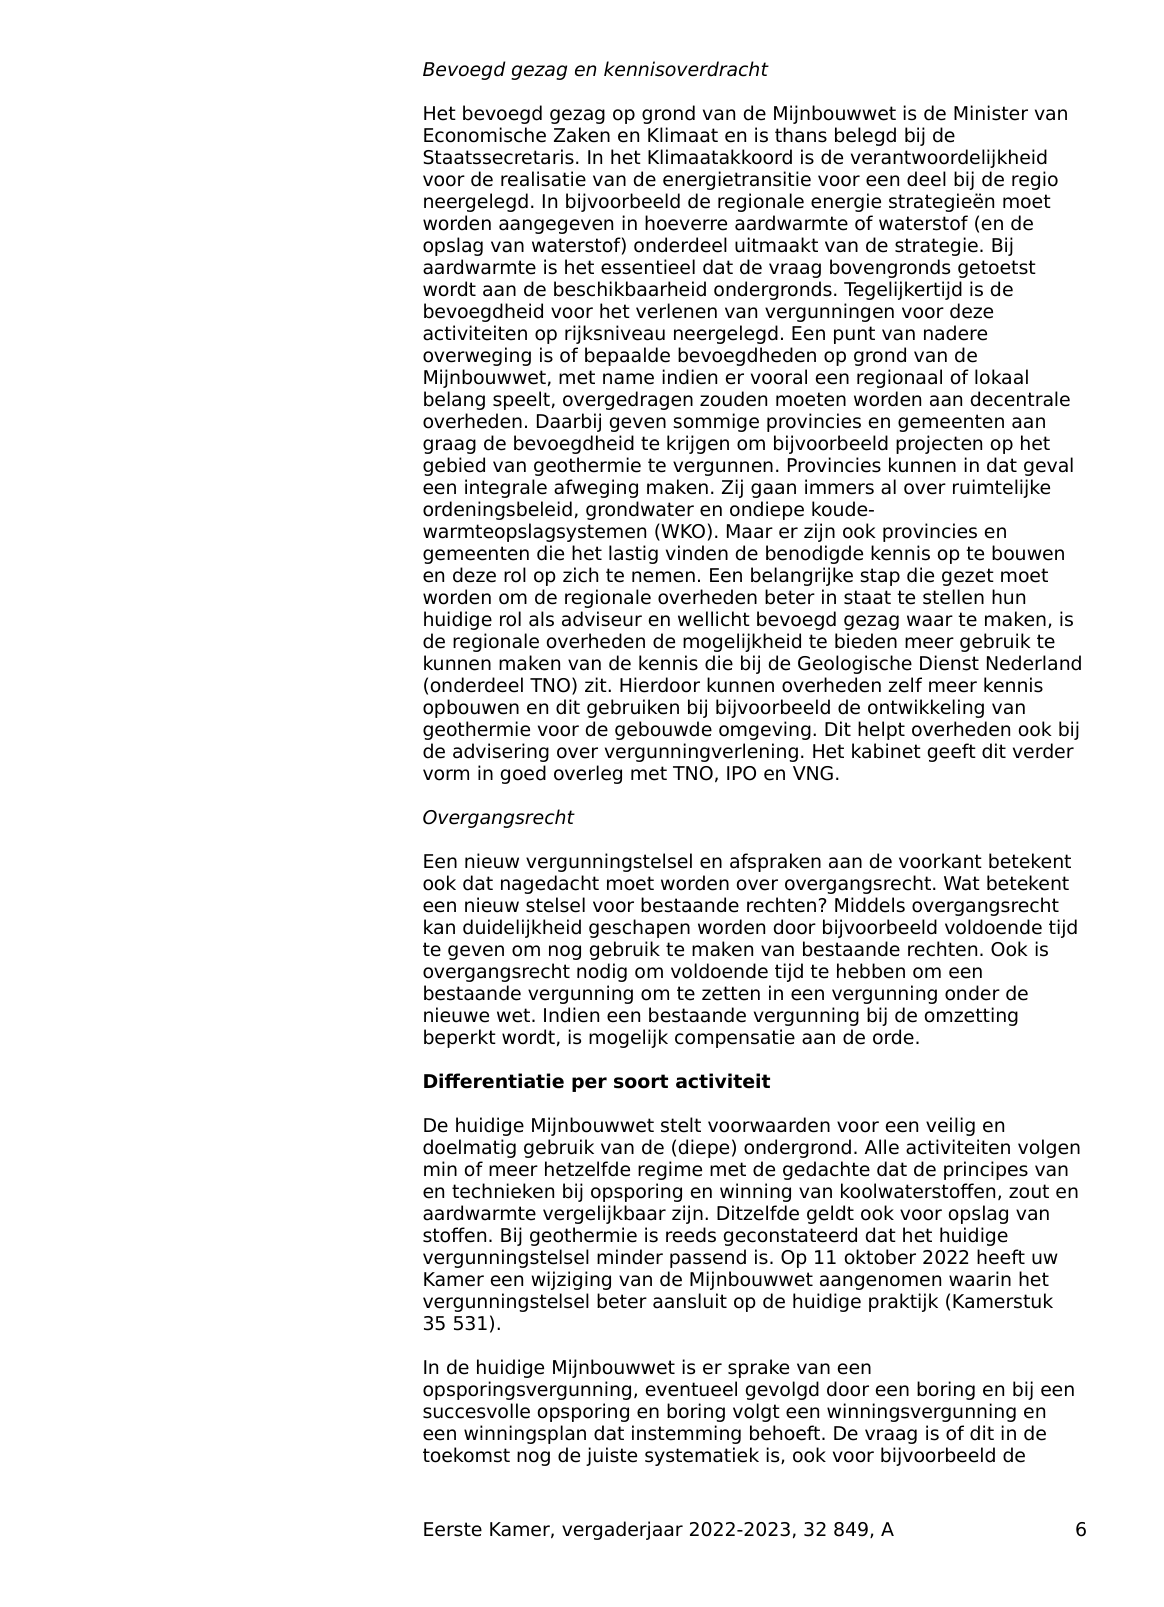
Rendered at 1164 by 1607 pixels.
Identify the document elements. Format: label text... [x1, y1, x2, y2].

text Een nieuw vergunningstelsel en afspraken aan de voorkant betekent ook dat nagedacht moet worden over overgangsrecht. Wat betekent een nieuw stelsel voor bestaande rechten? Middels overgangsrecht kan duidelijkheid geschapen worden door bijvoorbeeld voldoende tijd te geven om nog gebruik te maken van bestaande rechten. Ook is overgangsrecht nodig om voldoende tijd te hebben om een bestaande vergunning om te zetten in een vergunning onder de nieuwe wet. Indien een bestaande vergunning bij de omzetting beperkt wordt, is mogelijk compensatie aan de orde. [422, 851, 1087, 1049]
subtitle Bevoegd gezag en kennisoverdracht [422, 59, 1087, 81]
subtitle Overgangsrecht [422, 807, 1087, 829]
text Het bevoegd gezag op grond van de Mijnbouwwet is de Minister van Economische Zaken en Klimaat en is thans belegd bij de Staatssecretaris. In het Klimaatakkoord is de verantwoordelijkheid voor de realisatie van de energietransitie voor een deel bij de regio neergelegd. In bijvoorbeeld de regionale energie strategieën moet worden aangegeven in hoeverre aardwarmte of waterstof (en de opslag van waterstof) onderdeel uitmaakt van de strategie. Bij aardwarmte is het essentieel dat de vraag bovengronds getoetst wordt aan de beschikbaarheid ondergronds. Tegelijkertijd is de bevoegdheid voor het verlenen van vergunningen voor deze activiteiten op rijksniveau neergelegd. Een punt van nadere overweging is of bepaalde bevoegdheden op grond van de Mijnbouwwet, met name indien er vooral een regionaal of lokaal belang speelt, overgedragen zouden moeten worden aan decentrale overheden. Daarbij geven sommige provincies en gemeenten aan graag de bevoegdheid te krijgen om bijvoorbeeld projecten op het gebied van geothermie te vergunnen. Provincies kunnen in dat geval een integrale afweging maken. Zij gaan immers al over ruimtelijke ordeningsbeleid, grondwater en ondiepe koude-warmteopslagsystemen (WKO). Maar er zijn ook provincies en gemeenten die het lastig vinden de benodigde kennis op te bouwen en deze rol op zich te nemen. Een belangrijke stap die gezet moet worden om de regionale overheden beter in staat te stellen hun huidige rol als adviseur en wellicht bevoegd gezag waar te maken, is de regionale overheden de mogelijkheid te bieden meer gebruik te kunnen maken van de kennis die bij de Geologische Dienst Nederland (onderdeel TNO) zit. Hierdoor kunnen overheden zelf meer kennis opbouwen en dit gebruiken bij bijvoorbeeld de ontwikkeling van geothermie voor de gebouwde omgeving. Dit helpt overheden ook bij de advisering over vergunningverlening. Het kabinet geeft dit verder vorm in goed overleg met TNO, IPO en VNG. [422, 103, 1087, 784]
text In de huidige Mijnbouwwet is er sprake van een opsporingsvergunning, eventueel gevolgd door een boring en bij een succesvolle opsporing en boring volgt een winningsvergunning en een winningsplan dat instemming behoeft. De vraag is of dit in de toekomst nog de juiste systematiek is, ook voor bijvoorbeeld de [422, 1357, 1087, 1467]
subtitle Differentiatie per soort activiteit [422, 1071, 1087, 1093]
text De huidige Mijnbouwwet stelt voorwaarden voor een veilig en doelmatig gebruik van de (diepe) ondergrond. Alle activiteiten volgen min of meer hetzelfde regime met de gedachte dat de principes van en technieken bij opsporing en winning van koolwaterstoffen, zout en aardwarmte vergelijkbaar zijn. Ditzelfde geldt ook voor opslag van stoffen. Bij geothermie is reeds geconstateerd dat het huidige vergunningstelsel minder passend is. Op 11 oktober 2022 heeft uw Kamer een wijziging van de Mijnbouwwet aangenomen waarin het vergunningstelsel beter aansluit op de huidige praktijk (Kamerstuk 35 531). [422, 1115, 1087, 1335]
